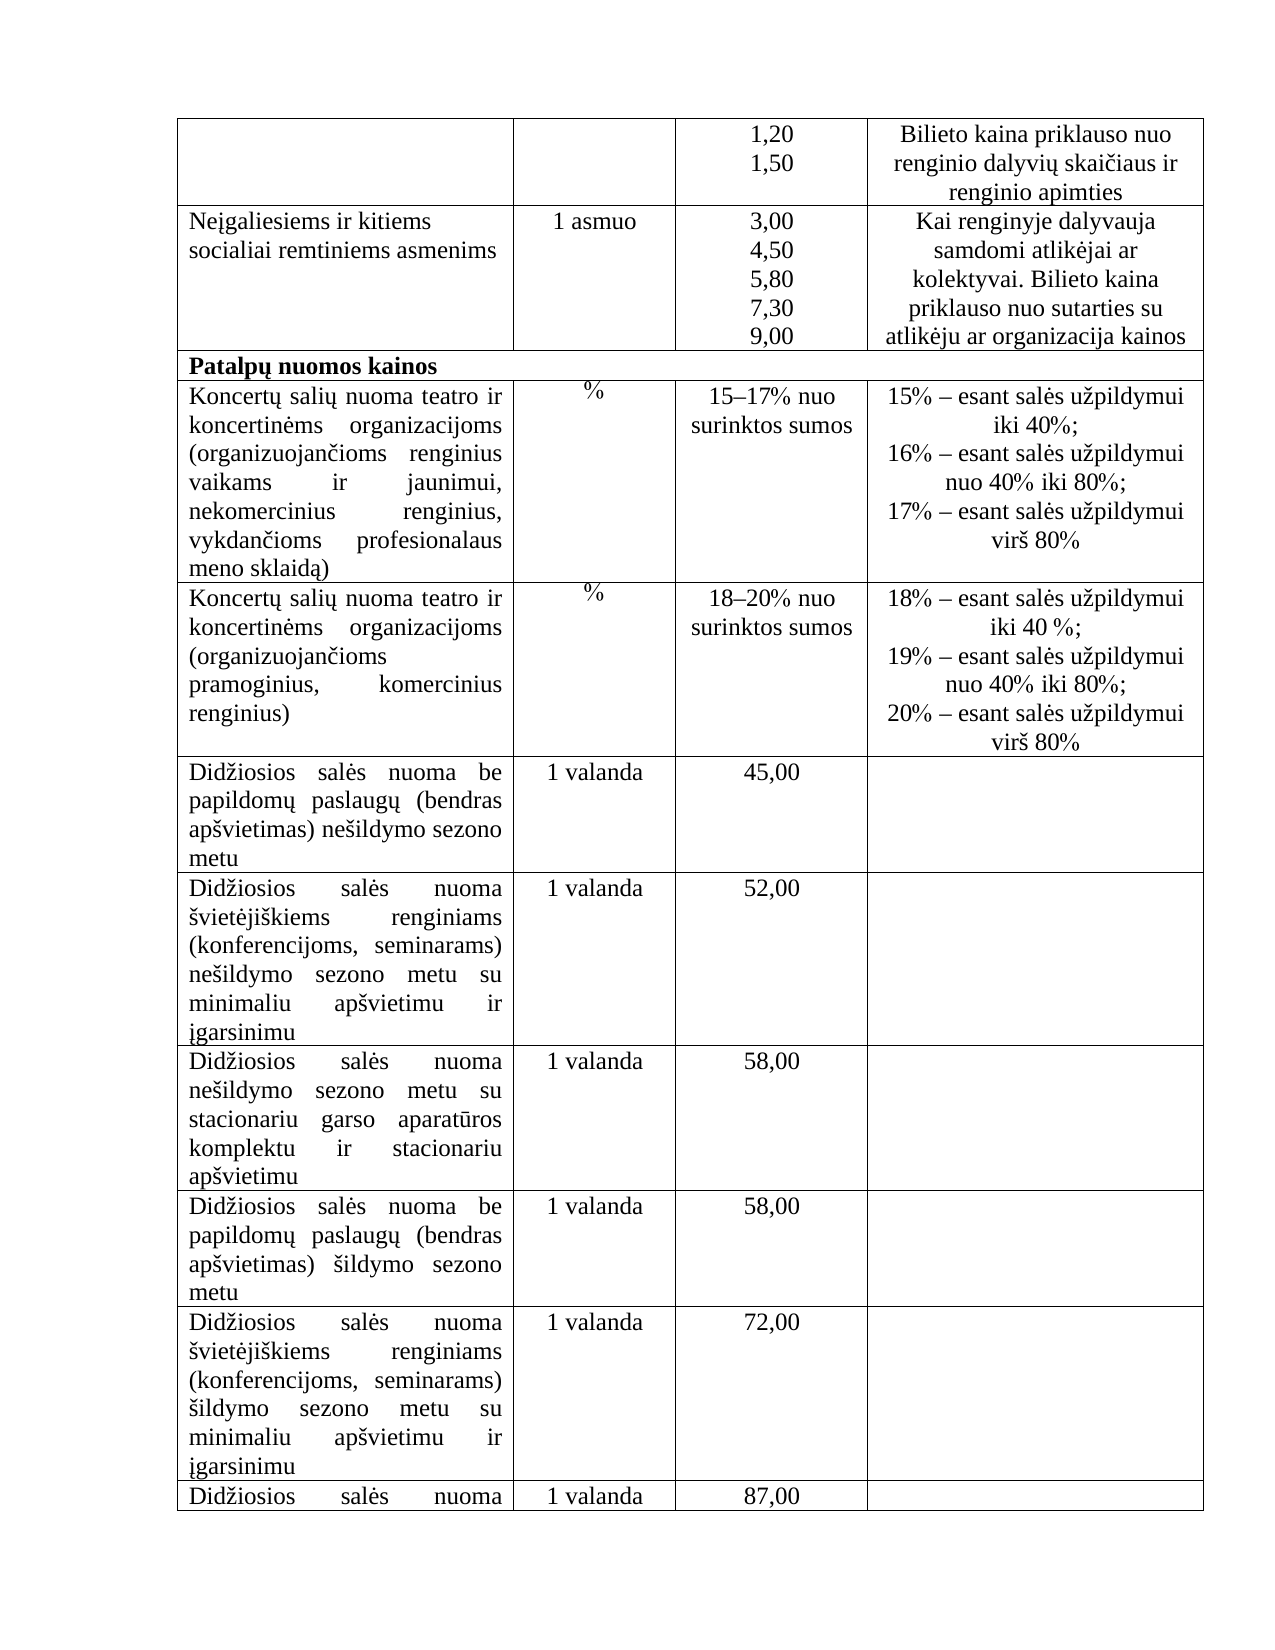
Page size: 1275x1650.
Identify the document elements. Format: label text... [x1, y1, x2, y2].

table_cell 1 valanda [514, 1307, 675, 1480]
table_cell Koncertų salių nuoma teatro ir koncertinėms organizacijoms (organizuojančioms pramoginius, komercinius renginius) [178, 583, 513, 756]
table_cell 45,00 [676, 757, 867, 872]
table_cell 52,00 [676, 873, 867, 1045]
table_cell 72,00 [676, 1307, 867, 1480]
table_cell  [514, 583, 675, 756]
table_cell [868, 873, 1203, 1045]
table_cell 15 – esant salės užpildymui iki 40; 16 – esant salės užpildymui nuo 40 iki 80; 17 – esant salės užpildymui virš 80 [868, 381, 1203, 582]
table_cell 1 valanda [514, 1046, 675, 1190]
table_cell Patalpų nuomos kainos [178, 351, 1203, 380]
table_cell Kai renginyje dalyvauja samdomi atlikėjai ar kolektyvai. Bilieto kaina priklauso nuo sutarties su atlikėju ar organizacija kainos [868, 206, 1203, 350]
table_cell [868, 1191, 1203, 1306]
table_cell [514, 119, 675, 205]
table_cell Didžiosios salės nuoma nešildymo sezono metu su stacionariu garso aparatūros komplektu ir stacionariu apšvietimu [178, 1046, 513, 1190]
table_cell 18 – esant salės užpildymui iki 40 ; 19 – esant salės užpildymui nuo 40 iki 80; 20 – esant salės užpildymui virš 80 [868, 583, 1203, 756]
table_cell 1 valanda [514, 873, 675, 1045]
table_cell [868, 1307, 1203, 1480]
table_cell 15–17 nuo surinktos sumos [676, 381, 867, 582]
table_cell Didžiosios salės nuoma švietėjiškiems renginiams (konferencijoms, seminarams) nešildymo sezono metu su minimaliu apšvietimu ir įgarsinimu [178, 873, 513, 1045]
table_cell 1,20 1,50 [676, 119, 867, 205]
table_cell Didžiosios salės nuoma švietėjiškiems renginiams (konferencijoms, seminarams) šildymo sezono metu su minimaliu apšvietimu ir įgarsinimu [178, 1307, 513, 1480]
table_cell Bilieto kaina priklauso nuo renginio dalyvių skaičiaus ir renginio apimties [868, 119, 1203, 205]
table_cell 1 asmuo [514, 206, 675, 350]
table_cell 1 valanda [514, 1191, 675, 1306]
table_cell 58,00 [676, 1046, 867, 1190]
table_cell 87,00 [676, 1481, 867, 1509]
table_cell 58,00 [676, 1191, 867, 1306]
table_cell Koncertų salių nuoma teatro ir koncertinėms organizacijoms (organizuojančioms renginius vaikams ir jaunimui, nekomercinius renginius, vykdančioms profesionalaus meno sklaidą) [178, 381, 513, 582]
table_cell Didžiosios salės nuoma be papildomų paslaugų (bendras apšvietimas) nešildymo sezono metu [178, 757, 513, 872]
table_cell Didžiosios salės nuoma be papildomų paslaugų (bendras apšvietimas) šildymo sezono metu [178, 1191, 513, 1306]
table_cell Neįgaliesiems ir kitiems socialiai remtiniems asmenims [178, 206, 513, 350]
table_cell Didžiosios salės nuoma [178, 1481, 513, 1509]
table_cell [868, 1046, 1203, 1190]
table_cell 1 valanda [514, 1481, 675, 1509]
table_cell 18–20 nuo surinktos sumos [676, 583, 867, 756]
table_cell 1 valanda [514, 757, 675, 872]
table_cell [868, 1481, 1203, 1509]
table_cell  [514, 381, 675, 582]
table_cell [178, 119, 513, 205]
table_cell 3,00 4,50 5,80 7,30 9,00 [676, 206, 867, 350]
table_cell [868, 757, 1203, 872]
